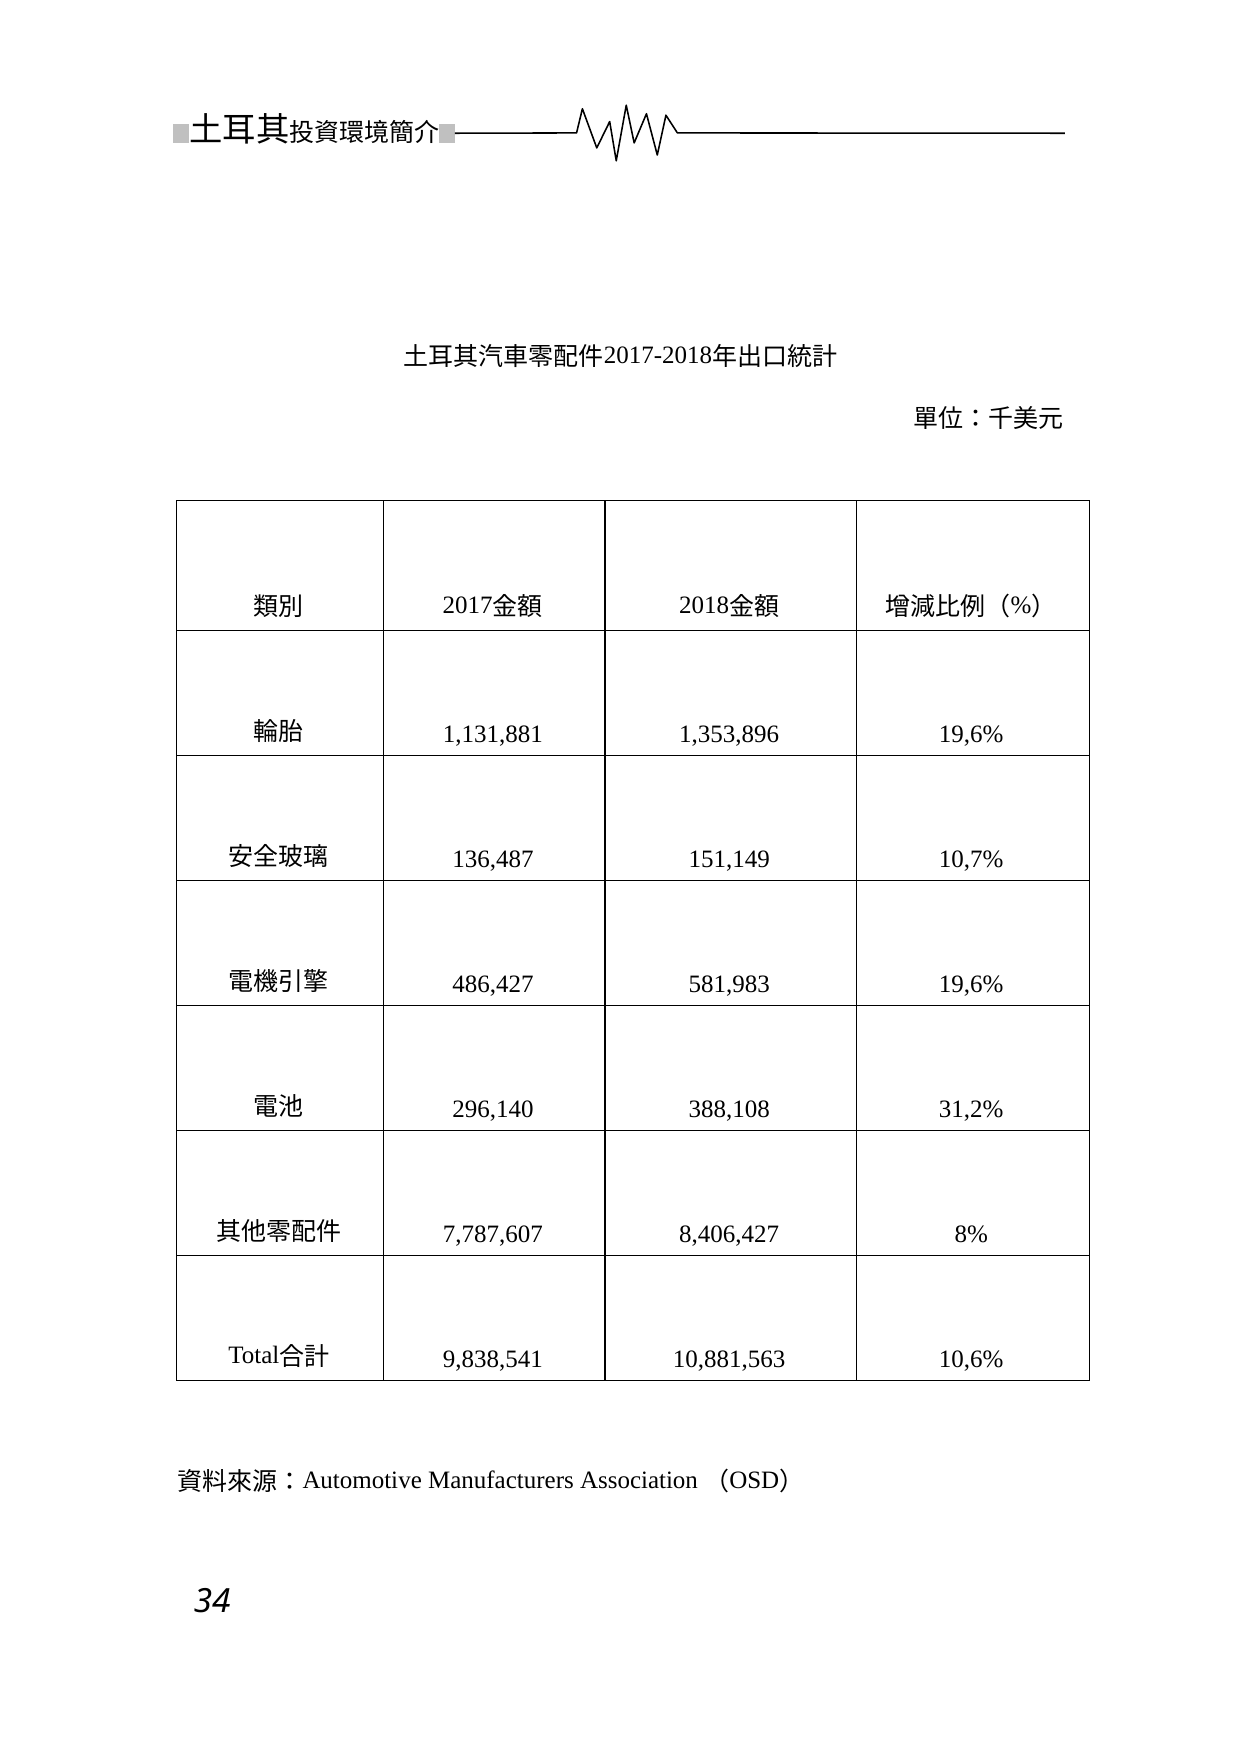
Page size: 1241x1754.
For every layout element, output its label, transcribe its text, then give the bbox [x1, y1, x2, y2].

table_cell 151,149 [606, 756, 856, 879]
table_cell 10,881,563 [606, 1256, 856, 1379]
table_cell 10,6% [857, 1256, 1089, 1379]
table_cell 8,406,427 [606, 1131, 856, 1254]
text 土耳其汽車零配件2017-2018年出口統計 [177, 313, 1063, 375]
text 單位：千美元 [177, 375, 1063, 438]
table_header 2017金額 [384, 501, 604, 629]
table_cell 10,7% [857, 756, 1089, 879]
table_cell 388,108 [606, 1006, 856, 1129]
table_cell 8% [857, 1131, 1089, 1254]
table_cell 19,6% [857, 881, 1089, 1004]
table_header 類別 [177, 501, 383, 629]
table_cell 9,838,541 [384, 1256, 604, 1379]
table_cell 輪胎 [177, 631, 383, 754]
table_cell Total合計 [177, 1256, 383, 1379]
table_header 增減比例（%） [857, 501, 1089, 629]
table_cell 安全玻璃 [177, 756, 383, 879]
table_cell 電池 [177, 1006, 383, 1129]
table_cell 其他零配件 [177, 1131, 383, 1254]
table_cell 1,131,881 [384, 631, 604, 754]
table_cell 486,427 [384, 881, 604, 1004]
table_cell 296,140 [384, 1006, 604, 1129]
table_cell 1,353,896 [606, 631, 856, 754]
table_cell 31,2% [857, 1006, 1089, 1129]
table_cell 136,487 [384, 756, 604, 879]
table_cell 581,983 [606, 881, 856, 1004]
table_cell 7,787,607 [384, 1131, 604, 1254]
table_cell 19,6% [857, 631, 1089, 754]
table_header 2018金額 [606, 501, 856, 629]
text 資料來源：Automotive Manufacturers Association （OSD） [177, 1438, 1063, 1500]
table_cell 電機引擎 [177, 881, 383, 1004]
